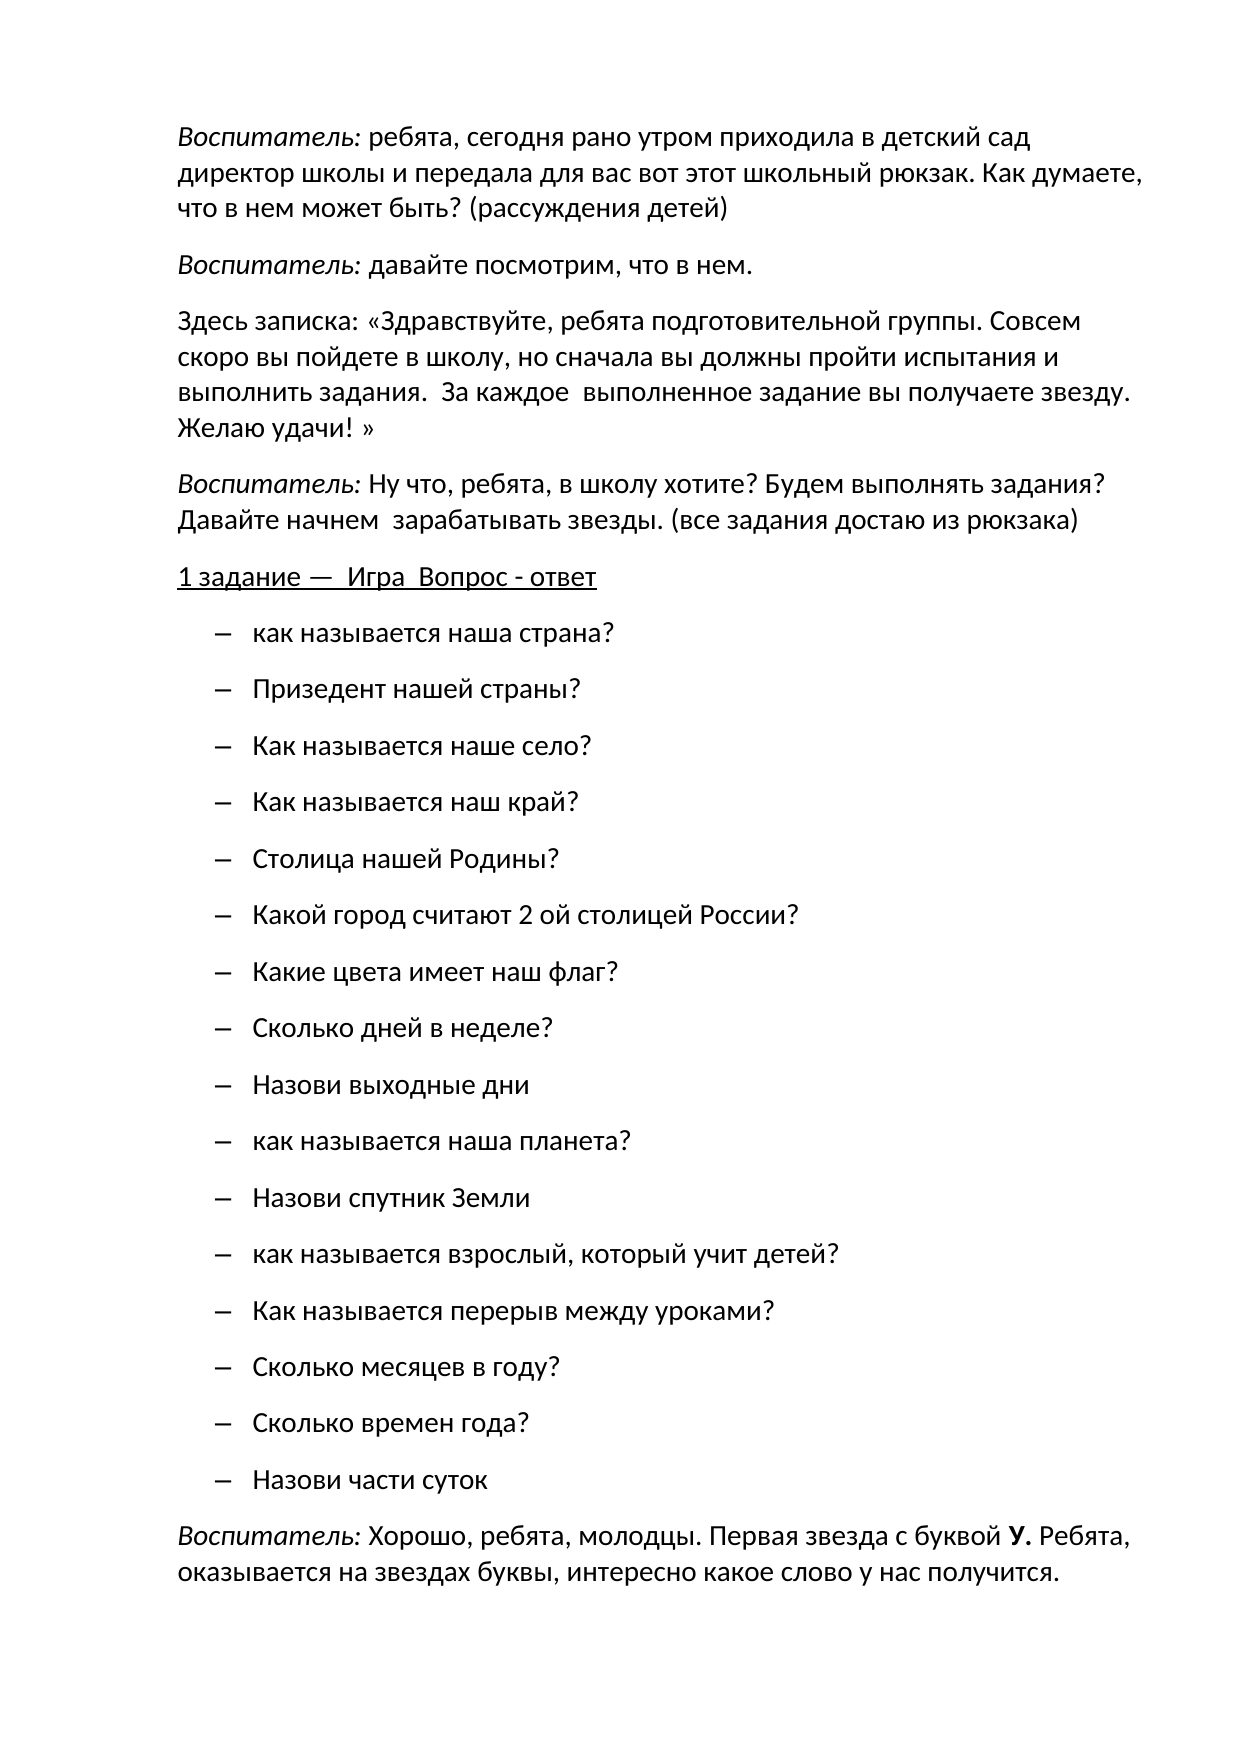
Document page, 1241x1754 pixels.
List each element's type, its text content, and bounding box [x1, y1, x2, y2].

list Сколько месяцев в году? [215, 1348, 1152, 1384]
text Воспитатель: давайте посмотрим, что в нем. [177, 246, 1152, 281]
list как называется взрослый, который учит детей? [215, 1235, 1152, 1271]
list Назови спутник Земли [215, 1179, 1152, 1214]
list Как называется наш край? [215, 783, 1152, 819]
text Воспитатель: Хорошо, ребята, молодцы. Первая звезда с буквой У. Ребята, оказывается на звездах буквы, интересно какое слово у нас получится. [177, 1517, 1152, 1589]
list Призедент нашей страны? [215, 671, 1152, 706]
list Как называется перерыв между уроками? [215, 1292, 1152, 1327]
list Столица нашей Родины? [215, 840, 1152, 876]
list Назови части суток [215, 1461, 1152, 1497]
text Воспитатель: Ну что, ребята, в школу хотите? Будем выполнять задания?Давайте начнем зарабатывать звезды. (все задания достаю из рюкзака) [177, 466, 1152, 537]
text Здесь записка: «Здравствуйте, ребята подготовительной группы. Совсем скоро вы пойдете в школу, но сначала вы должны пройти испытания и выполнить задания. За каждое выполненное задание вы получаете звезду. Желаю удачи! » [177, 302, 1152, 445]
list Как называется наше село? [215, 727, 1152, 763]
list как называется наша планета? [215, 1122, 1152, 1158]
list Какой город считают 2 ой столицей России? [215, 896, 1152, 932]
text Воспитатель: ребята, сегодня рано утром приходила в детский сад директор школы и передала для вас вот этот школьный рюкзак. Как думаете, что в нем может быть? (рассуждения детей) [177, 118, 1152, 225]
list Назови выходные дни [215, 1066, 1152, 1101]
text 1 задание — Игра Вопрос - ответ [177, 558, 1152, 593]
list Сколько времен года? [215, 1404, 1152, 1440]
list Какие цвета имеет наш флаг? [215, 953, 1152, 988]
list как называется наша страна? [215, 614, 1152, 650]
list Сколько дней в неделе? [215, 1009, 1152, 1045]
